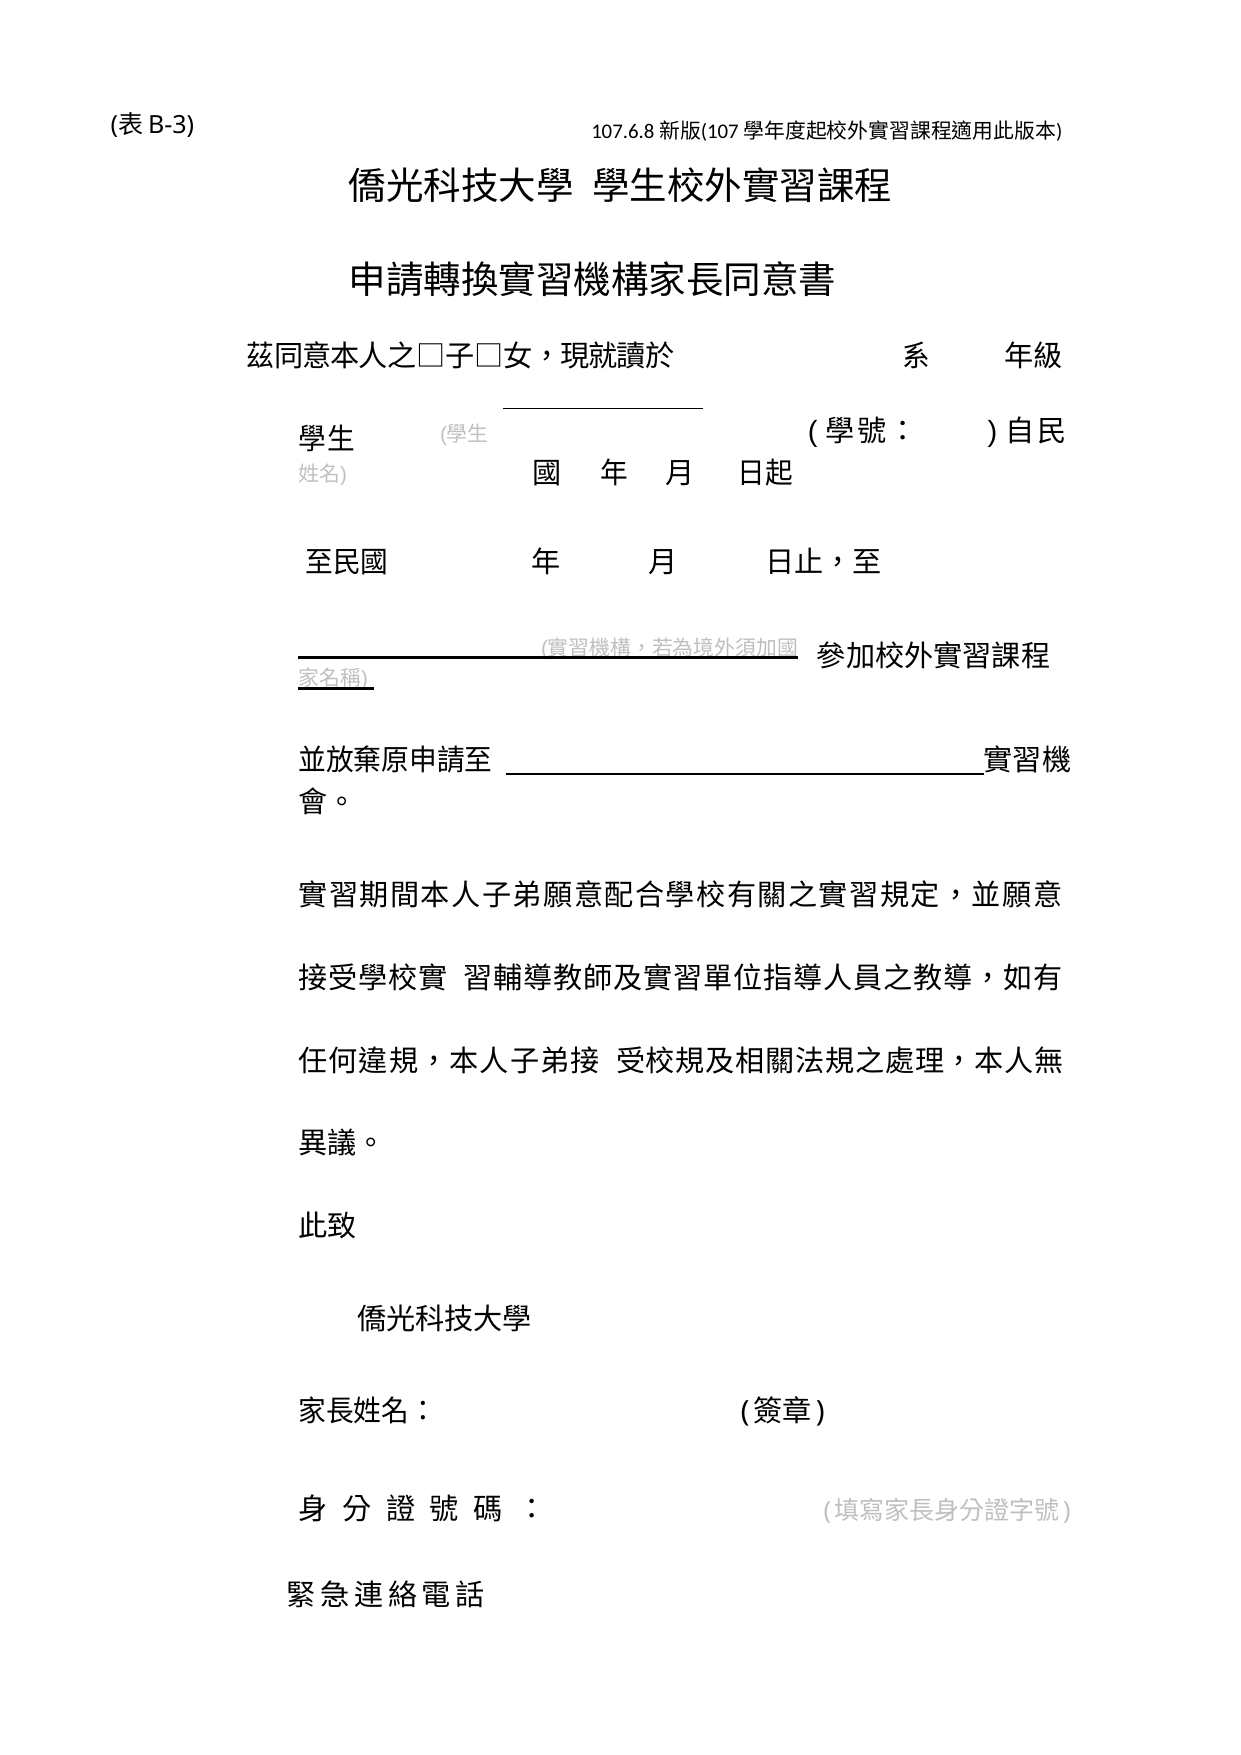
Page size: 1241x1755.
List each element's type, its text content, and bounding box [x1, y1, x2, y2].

subtitle 申請轉換實習機構家長同意書 [348, 250, 1076, 304]
text 107.6.8 新版(107 學年度起校外實習課程適用此版本) [591, 115, 1076, 145]
subtitle 參加校外實習課程 [817, 632, 1076, 674]
text 學生 (學生姓名) [298, 408, 498, 488]
subtitle 僑光科技大學 學生校外實習課程 [348, 156, 1076, 210]
text 實習期間本人子弟願意配合學校有關之實習規定，並願意接受學校實 習輔導教師及實習單位指導人員之教導，如有任何違規，本人子弟接 受校規及相關法規之處理，本人無異議。 [298, 872, 1064, 1162]
subtitle 茲同意本人之□子□女，現就讀於 系 年級 [231, 332, 1076, 374]
text 此致 [298, 1203, 1076, 1245]
subtitle 緊急連絡電話 [228, 1571, 1076, 1613]
text 並放棄原申請至 實習機會。 [298, 736, 1076, 821]
text 僑光科技大學 [357, 1295, 1076, 1338]
text (實習機構，若為境外須加國家名稱) [298, 631, 812, 691]
text 至民國 年 月 日止，至 [232, 539, 1076, 581]
text 身 分 證 號 碼 ： (填寫家長身分證字號) [298, 1485, 1076, 1528]
subtitle ( 學號： ) 自民國 年 月 日起 [532, 408, 1076, 492]
text (表B-3) [110, 102, 199, 142]
text 家長姓名： (簽章) [298, 1388, 1076, 1430]
